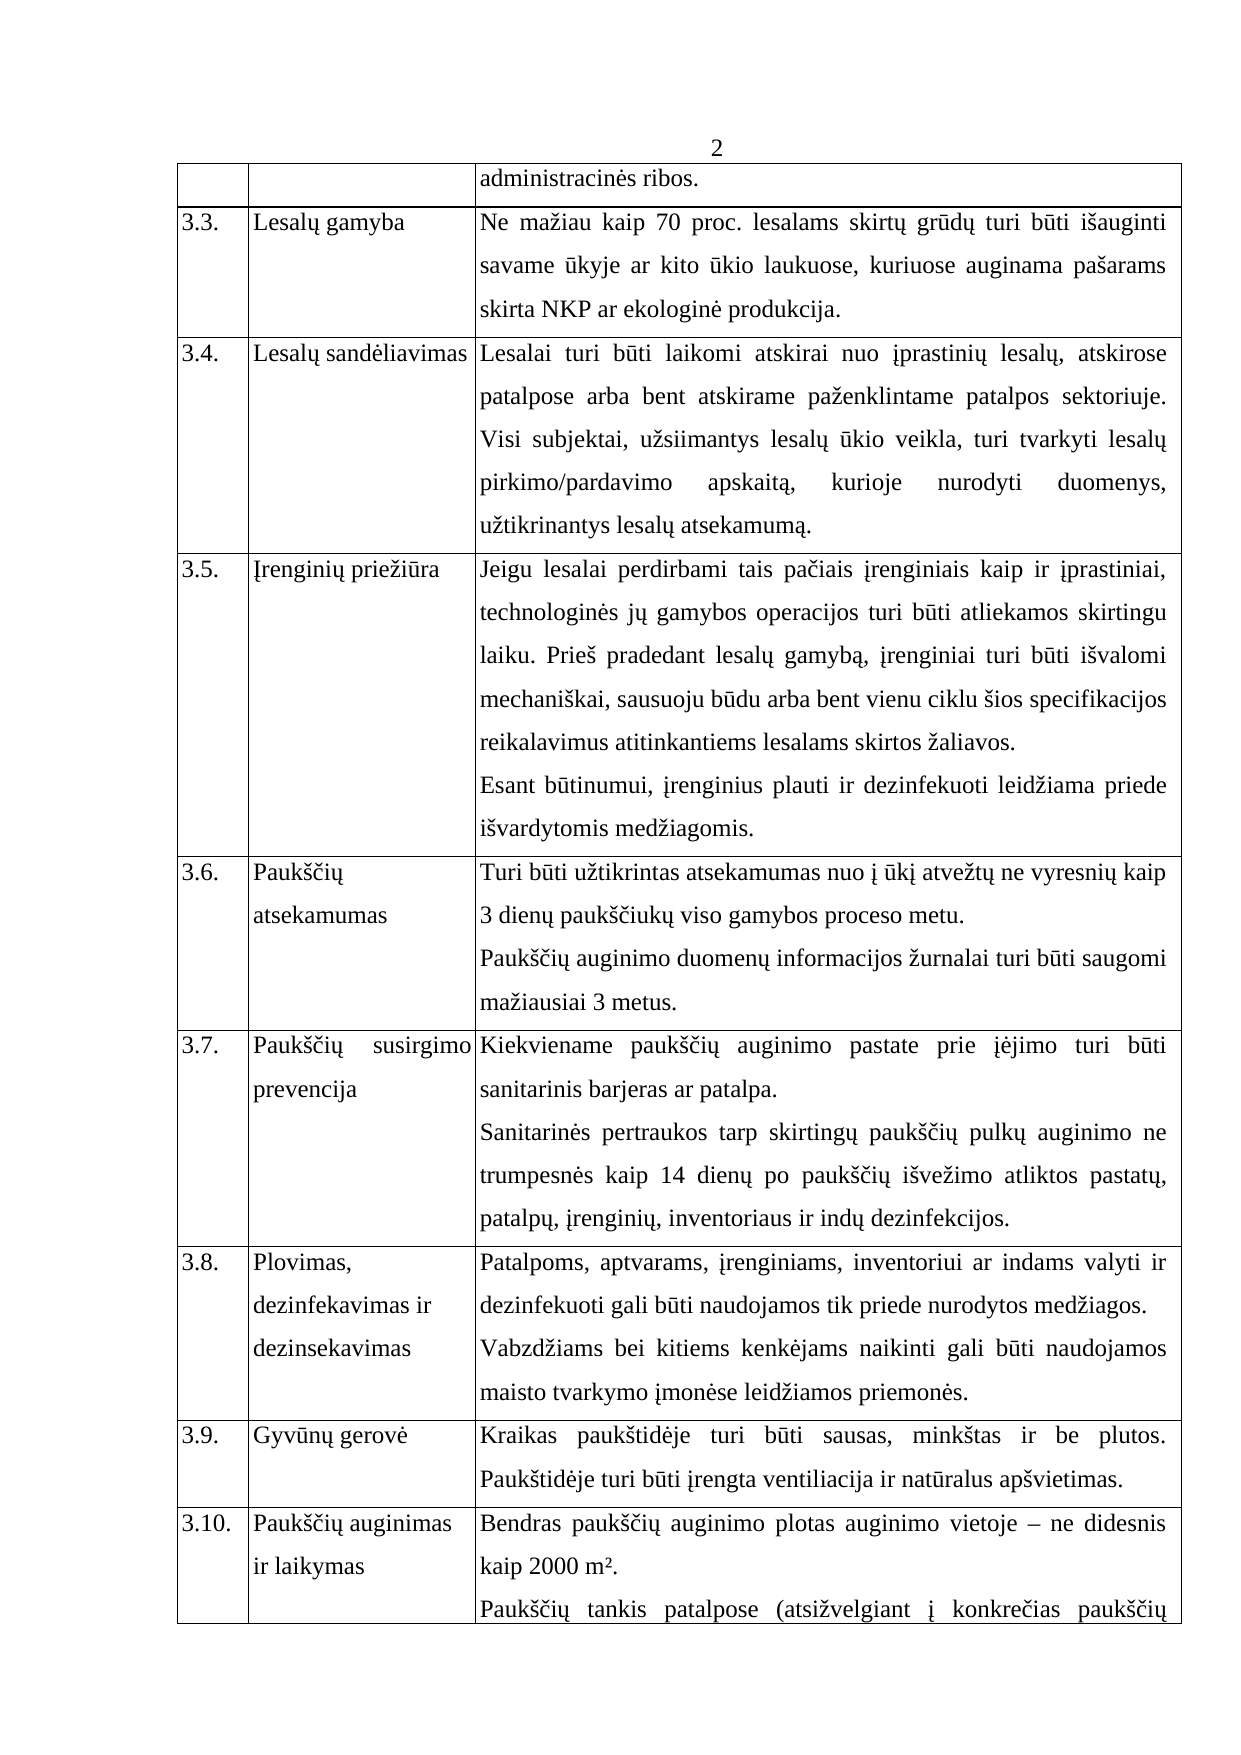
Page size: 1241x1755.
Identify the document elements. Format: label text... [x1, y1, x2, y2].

table_cell Paukščių auginimas ir laikymas [249, 1508, 475, 1623]
table_cell Gyvūnų gerovė [249, 1421, 475, 1507]
table_cell Kiekviename paukščių auginimo pastate prie įėjimo turi būti sanitarinis barjeras ar patalpa. Sanitarinės pertraukos tarp skirtingų paukščių pulkų auginimo ne trumpesnės kaip 14 dienų po paukščių išvežimo atliktos pastatų, patalpų, įrenginių, inventoriaus ir indų dezinfekcijos. [476, 1031, 1181, 1246]
table_cell Lesalai turi būti laikomi atskirai nuo įprastinių lesalų, atskirose patalpose arba bent atskirame paženklintame patalpos sektoriuje. Visi subjektai, užsiimantys lesalų ūkio veikla, turi tvarkyti lesalų pirkimo/pardavimo apskaitą, kurioje nurodyti duomenys, užtikrinantys lesalų atsekamumą. [476, 338, 1181, 553]
table_cell 3.9. [178, 1421, 248, 1507]
table_cell Jeigu lesalai perdirbami tais pačiais įrenginiais kaip ir įprastiniai, technologinės jų gamybos operacijos turi būti atliekamos skirtingu laiku. Prieš pradedant lesalų gamybą, įrenginiai turi būti išvalomi mechaniškai, sausuoju būdu arba bent vienu ciklu šios specifikacijos reikalavimus atitinkantiems lesalams skirtos žaliavos. Esant būtinumui, įrenginius plauti ir dezinfekuoti leidžiama priede išvardytomis medžiagomis. [476, 554, 1181, 856]
table_cell 3.3. [178, 208, 248, 337]
table_cell Kraikas paukštidėje turi būti sausas, minkštas ir be plutos. Paukštidėje turi būti įrengta ventiliacija ir natūralus apšvietimas. [476, 1421, 1181, 1507]
table_cell Lesalų sandėliavimas [249, 338, 475, 553]
table_cell 3.7. [178, 1031, 248, 1246]
table_cell 3.4. [178, 338, 248, 553]
table_cell administracinės ribos. [476, 164, 1181, 206]
table_cell Plovimas, dezinfekavimas ir dezinsekavimas [249, 1247, 475, 1419]
table_cell 3.5. [178, 554, 248, 856]
table_cell Turi būti užtikrintas atsekamumas nuo į ūkį atvežtų ne vyresnių kaip 3 dienų paukščiukų viso gamybos proceso metu. Paukščių auginimo duomenų informacijos žurnalai turi būti saugomi mažiausiai 3 metus. [476, 857, 1181, 1029]
table_cell [249, 164, 475, 206]
table_cell Lesalų gamyba [249, 208, 475, 337]
table_cell Ne mažiau kaip 70 proc. lesalams skirtų grūdų turi būti išauginti savame ūkyje ar kito ūkio laukuose, kuriuose auginama pašarams skirta NKP ar ekologinė produkcija. [476, 208, 1181, 337]
table_cell 3.6. [178, 857, 248, 1029]
table_cell Įrenginių priežiūra [249, 554, 475, 856]
table_cell Patalpoms, aptvarams, įrenginiams, inventoriui ar indams valyti ir dezinfekuoti gali būti naudojamos tik priede nurodytos medžiagos. Vabzdžiams bei kitiems kenkėjams naikinti gali būti naudojamos maisto tvarkymo įmonėse leidžiamos priemonės. [476, 1247, 1181, 1419]
table_cell Paukščių susirgimo prevencija [249, 1031, 475, 1246]
table_cell Bendras paukščių auginimo plotas auginimo vietoje – ne didesnis kaip 2000 m². Paukščių tankis patalpose (atsižvelgiant į konkrečias paukščių [476, 1508, 1181, 1623]
table_cell 3.10. [178, 1508, 248, 1623]
table_cell Paukščių atsekamumas [249, 857, 475, 1029]
table_cell 3.8. [178, 1247, 248, 1419]
table_cell [178, 164, 248, 206]
